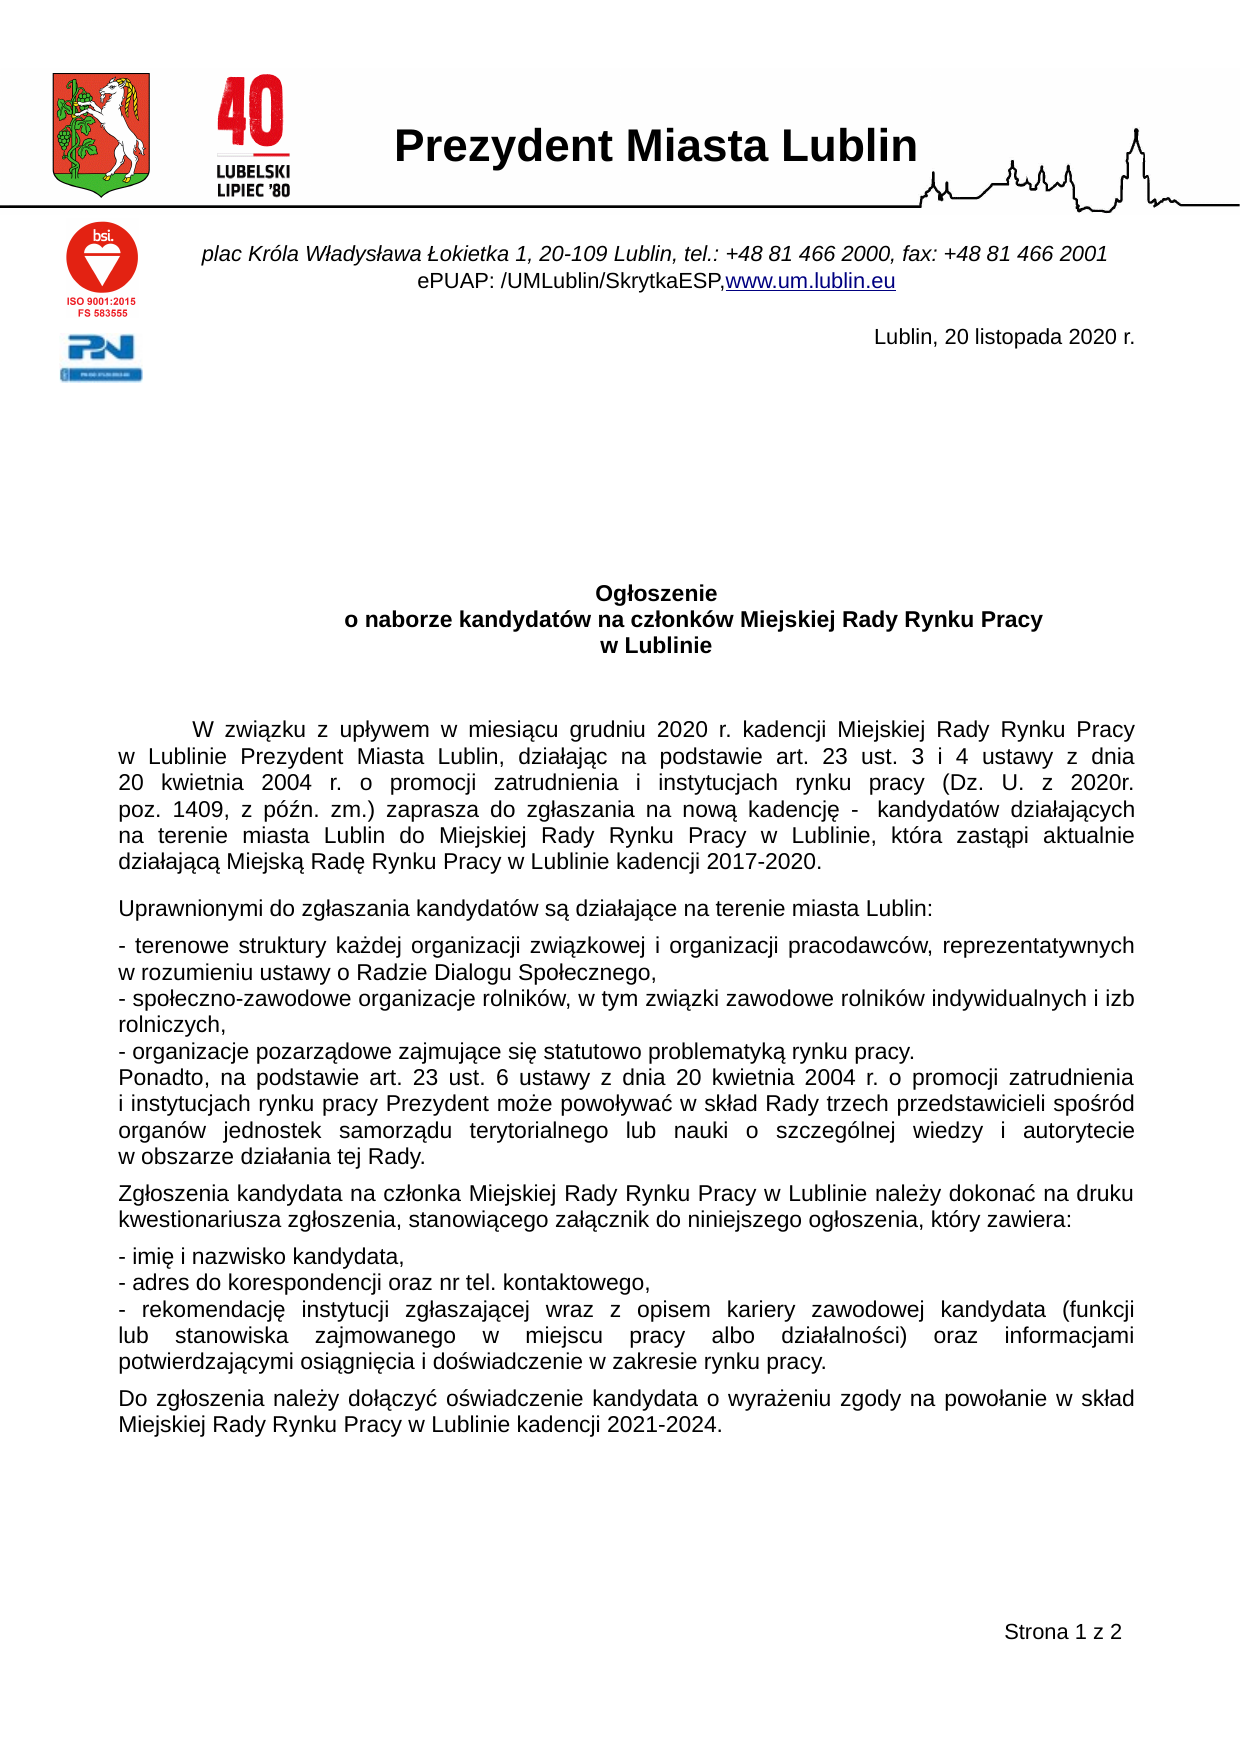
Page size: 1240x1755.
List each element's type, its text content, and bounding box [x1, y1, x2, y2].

text w Lublinie [177, 632, 1135, 659]
text o naborze kandydatów na członków Miejskiej Rady Rynku Pracy [252, 606, 1135, 632]
picture [0, 68, 1240, 215]
text - terenowe struktury każdej organizacji związkowej i organizacji pracodawców, reprezentatywnych w rozumieniu ustawy o Radzie Dialogu Społecznego, [118, 932, 1135, 985]
text W związku z upływem w miesiącu grudniu 2020 r. kadencji Miejskiej Rady Rynku Pracy w Lublinie Prezydent Miasta Lublin, działając na podstawie art. 23 ust. 3 i 4 ustawy z dnia 20 kwietnia 2004 r. o promocji zatrudnienia i instytucjach rynku pracy (Dz. U. z 2020r. poz. 1409, z późn. zm.) zaprasza do zgłaszania na nową kadencję - kandydatów działających na terenie miasta Lublin do Miejskiej Rady Rynku Pracy w Lublinie, która zastąpi aktualnie działającą Miejską Radę Rynku Pracy w Lublinie kadencji 2017-2020. [118, 716, 1135, 874]
text Ponadto, na podstawie art. 23 ust. 6 ustawy z dnia 20 kwietnia 2004 r. o promocji zatrudnienia i instytucjach rynku pracy Prezydent może powoływać w skład Rady trzech przedstawicieli spośród organów jednostek samorządu terytorialnego lub nauki o szczególnej wiedzy i autorytecie w obszarze działania tej Rady. [118, 1064, 1135, 1169]
text - imię i nazwisko kandydata, [118, 1243, 1135, 1269]
text Do zgłoszenia należy dołączyć oświadczenie kandydata o wyrażeniu zgody na powołanie w skład Miejskiej Rady Rynku Pracy w Lublinie kadencji 2021-2024. [118, 1385, 1135, 1438]
picture [65, 218, 139, 318]
picture [59, 333, 143, 383]
text - społeczno-zawodowe organizacje rolników, w tym związki zawodowe rolników indywidualnych i izb rolniczych, [118, 985, 1135, 1038]
text - organizacje pozarządowe zajmujące się statutowo problematyką rynku pracy. [118, 1038, 1135, 1064]
text - adres do korespondencji oraz nr tel. kontaktowego, [118, 1269, 1135, 1296]
text Ogłoszenie [177, 580, 1135, 606]
text Uprawnionymi do zgłaszania kandydatów są działające na terenie miasta Lublin: [118, 895, 1135, 922]
text Zgłoszenia kandydata na członka Miejskiej Rady Rynku Pracy w Lublinie należy dokonać na druku kwestionariusza zgłoszenia, stanowiącego załącznik do niniejszego ogłoszenia, który zawiera: [118, 1180, 1135, 1232]
text - rekomendację instytucji zgłaszającej wraz z opisem kariery zawodowej kandydata (funkcji lub stanowiska zajmowanego w miejscu pracy albo działalności) oraz informacjami potwierdzającymi osiągnięcia i doświadczenie w zakresie rynku pracy. [118, 1296, 1135, 1375]
